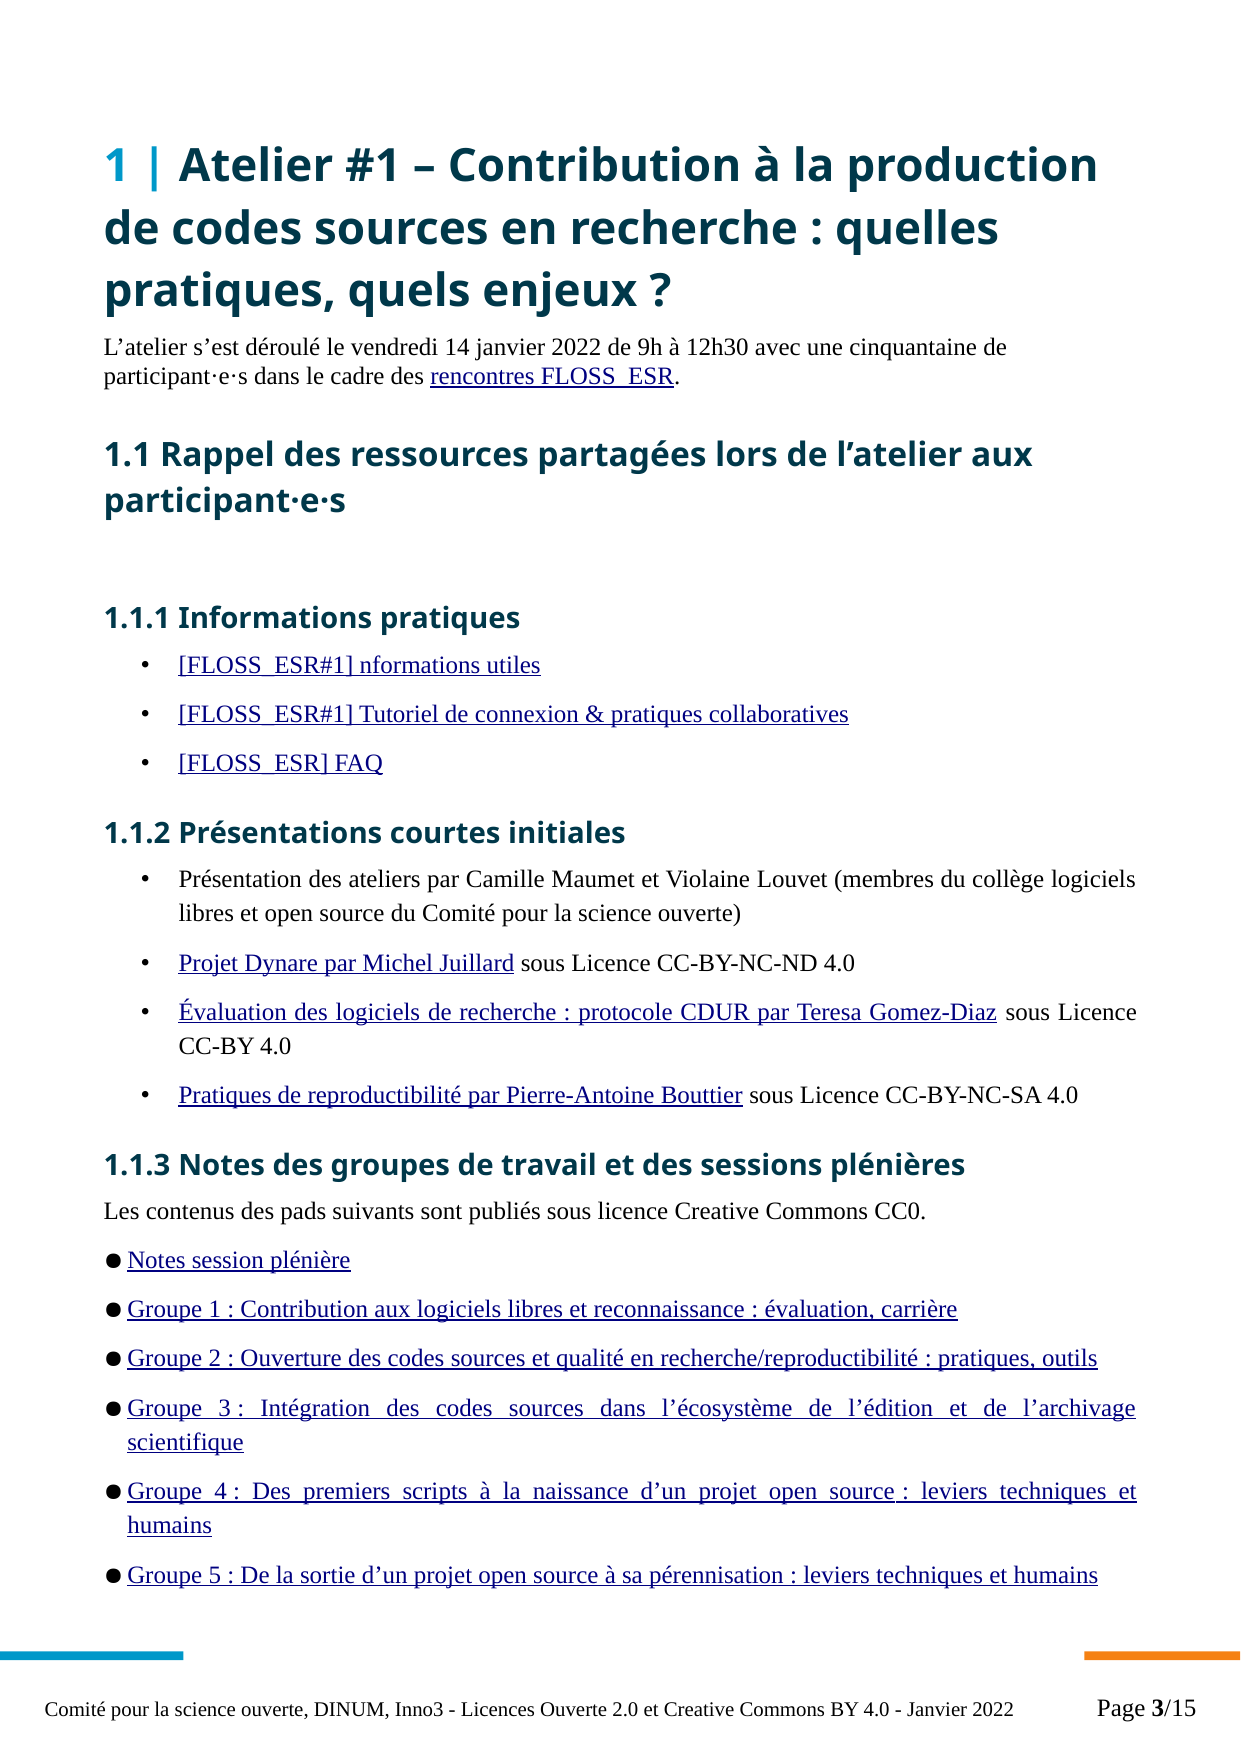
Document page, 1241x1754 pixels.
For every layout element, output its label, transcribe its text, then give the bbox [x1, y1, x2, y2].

subtitle Atelier #1 – Contribution à la production de codes sources en recherche : quelles pratiques, quels enjeux ? [103, 133, 1137, 320]
list Notes session plénière [103, 1245, 1137, 1274]
list Pratiques de reproductibilité par Pierre-Antoine Bouttier sous Licence CC-BY-NC-SA 4.0 [141, 1080, 1137, 1109]
list [FLOSS_ESR] FAQ [141, 748, 1137, 777]
subtitle Notes des groupes de travail et des sessions plénières [103, 1144, 1137, 1184]
list Groupe 5 : De la sortie d’un projet open source à sa pérennisation : leviers techniques et humains [103, 1560, 1137, 1588]
list Groupe 3 : Intégration des codes sources dans l’écosystème de l’édition et de l’archivage scientifique [103, 1393, 1137, 1456]
list [FLOSS_ESR#1] Tutoriel de connexion & pratiques collaboratives [141, 699, 1137, 728]
text L’atelier s’est déroulé le vendredi 14 janvier 2022 de 9h à 12h30 avec une cinquantaine de participant·e·s dans le cadre des rencontres FLOSS_ESR. [103, 332, 1137, 390]
list Groupe 2 : Ouverture des codes sources et qualité en recherche/reproductibilité : pratiques, outils [103, 1343, 1137, 1372]
list Projet Dynare par Michel Juillard sous Licence CC-BY-NC-ND 4.0 [141, 948, 1137, 976]
list [FLOSS_ESR#1] nformations utiles [141, 650, 1137, 678]
subtitle Rappel des ressources partagées lors de l’atelier aux participant·e·s [103, 430, 1137, 522]
text Les contenus des pads suivants sont publiés sous licence Creative Commons CC0. [103, 1196, 1137, 1225]
subtitle Informations pratiques [103, 597, 1137, 637]
subtitle Présentations courtes initiales [103, 812, 1137, 852]
list Groupe 4 : Des premiers scripts à la naissance d’un projet open source : leviers techniques et humains [103, 1476, 1137, 1539]
list Groupe 1 : Contribution aux logiciels libres et reconnaissance : évaluation, carrière [103, 1294, 1137, 1323]
list Évaluation des logiciels de recherche : protocole CDUR par Teresa Gomez-Diaz sous Licence CC-BY 4.0 [141, 997, 1137, 1060]
list Présentation des ateliers par Camille Maumet et Violaine Louvet (membres du collège logiciels libres et open source du Comité pour la science ouverte) [141, 864, 1137, 927]
